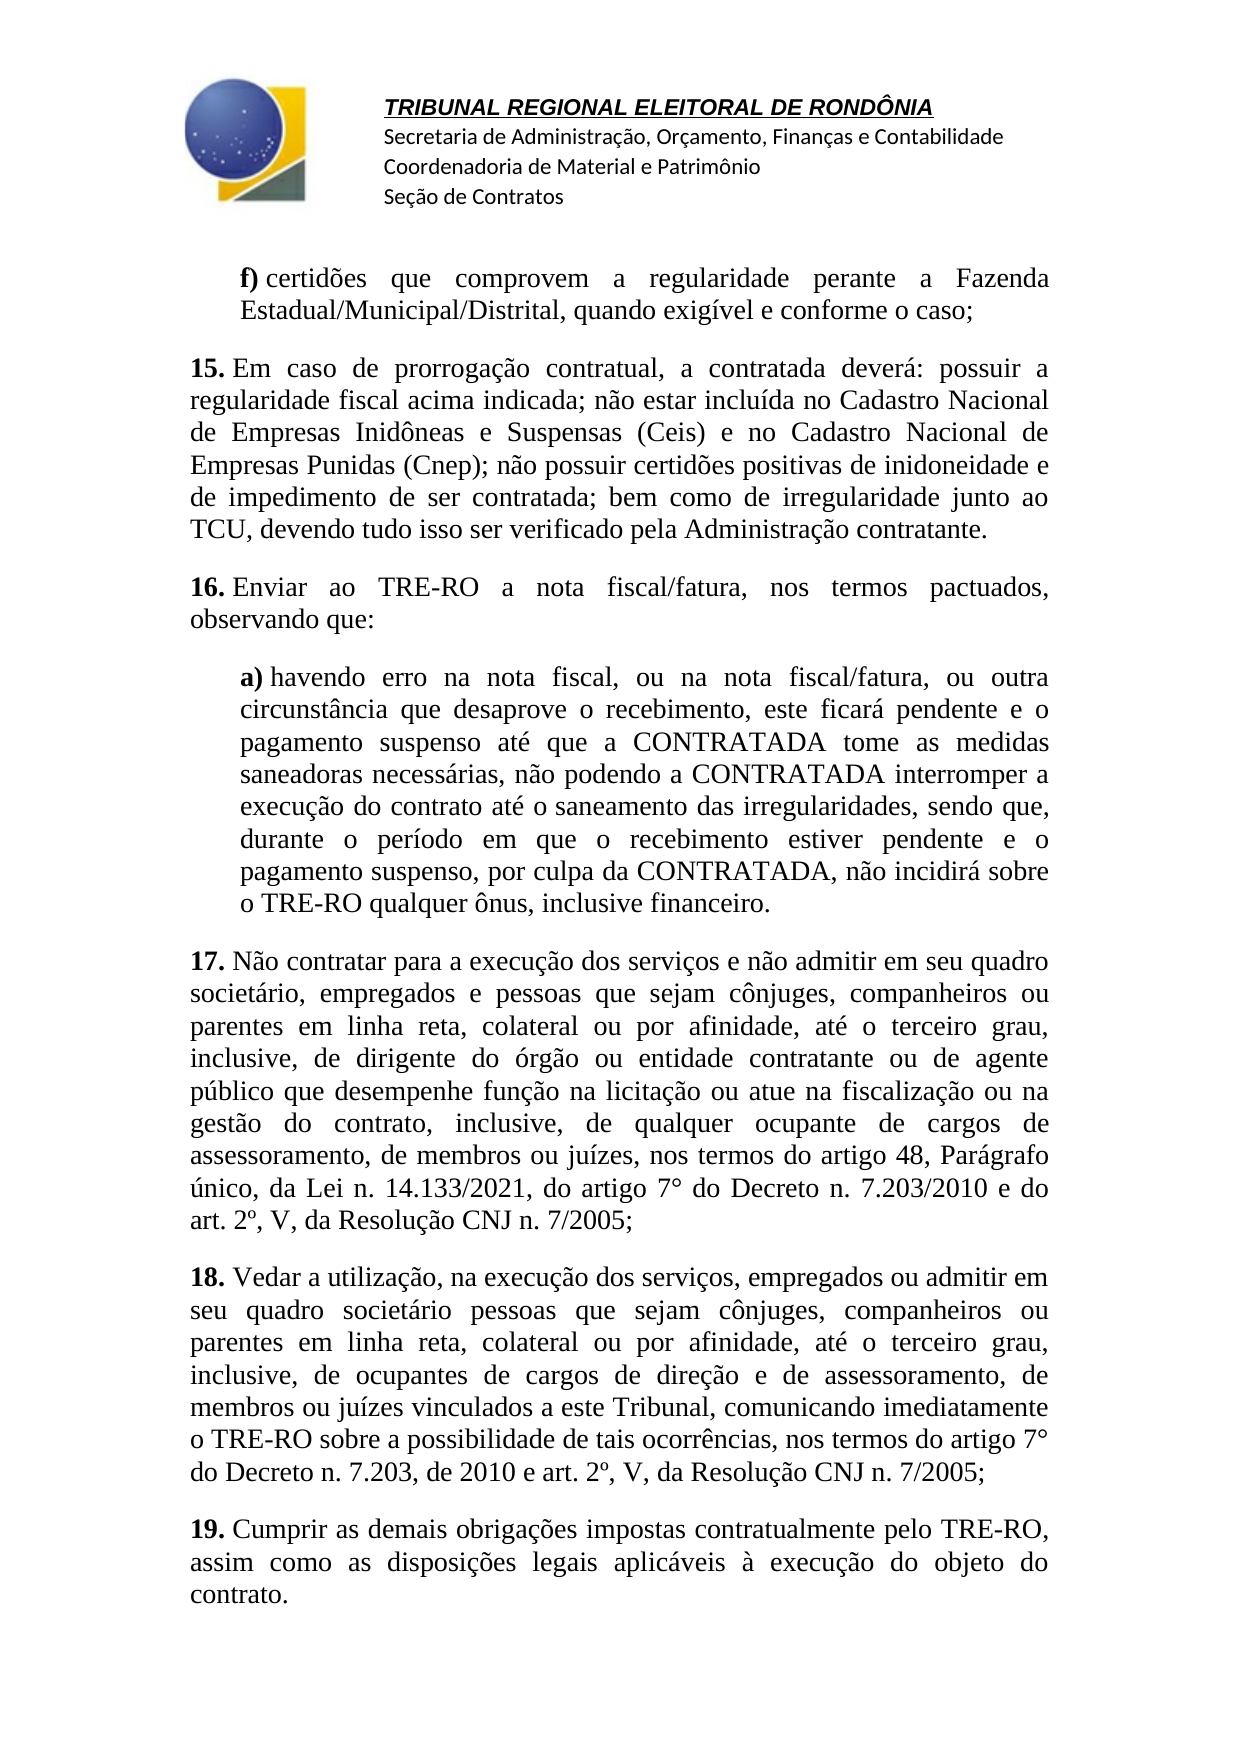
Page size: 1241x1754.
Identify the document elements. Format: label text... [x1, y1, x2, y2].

text 16. Enviar ao TRE-RO a nota fiscal/fatura, nos termos pactuados, observando que: [190, 570, 1051, 635]
text 17. Não contratar para a execução dos serviços e não admitir em seu quadro societário, empregados e pessoas que sejam cônjuges, companheiros ou parentes em linha reta, colateral ou por afinidade, até o terceiro grau, inclusive, de dirigente do órgão ou entidade contratante ou de agente público que desempenhe função na licitação ou atue na fiscalização ou na gestão do contrato, inclusive, de qualquer ocupante de cargos de assessoramento, de membros ou juízes, nos termos do artigo 48, Parágrafo único, da Lei n. 14.133/2021, do artigo 7° do Decreto n. 7.203/2010 e do art. 2º, V, da Resolução CNJ n. 7/2005; [190, 944, 1051, 1236]
text 19. Cumprir as demais obrigações impostas contratualmente pelo TRE-RO, assim como as disposições legais aplicáveis à execução do objeto do contrato. [190, 1512, 1051, 1609]
text 15. Em caso de prorrogação contratual, a contratada deverá: possuir a regularidade fiscal acima indicada; não estar incluída no Cadastro Nacional de Empresas Inidôneas e Suspensas (Ceis) e no Cadastro Nacional de Empresas Punidas (Cnep); não possuir certidões positivas de inidoneidade e de impedimento de ser contratada; bem como de irregularidade junto ao TCU, devendo tudo isso ser verificado pela Administração contratante. [190, 351, 1051, 545]
text a) havendo erro na nota fiscal, ou na nota fiscal/fatura, ou outra circunstância que desaprove o recebimento, este ficará pendente e o pagamento suspenso até que a CONTRATADA tome as medidas saneadoras necessárias, não podendo a CONTRATADA interromper a execução do contrato até o saneamento das irregularidades, sendo que, durante o período em que o recebimento estiver pendente e o pagamento suspenso, por culpa da CONTRATADA, não incidirá sobre o TRE-RO qualquer ônus, inclusive financeiro. [240, 660, 1051, 919]
text 18. Vedar a utilização, na execução dos serviços, empregados ou admitir em seu quadro societário pessoas que sejam cônjuges, companheiros ou parentes em linha reta, colateral ou por afinidade, até o terceiro grau, inclusive, de ocupantes de cargos de direção e de assessoramento, de membros ou juízes vinculados a este Tribunal, comunicando imediatamente o TRE-RO sobre a possibilidade de tais ocorrências, nos termos do artigo 7° do Decreto n. 7.203, de 2010 e art. 2º, V, da Resolução CNJ n. 7/2005; [190, 1261, 1051, 1487]
text f) certidões que comprovem a regularidade perante a Fazenda Estadual/Municipal/Distrital, quando exigível e conforme o caso; [240, 261, 1051, 326]
